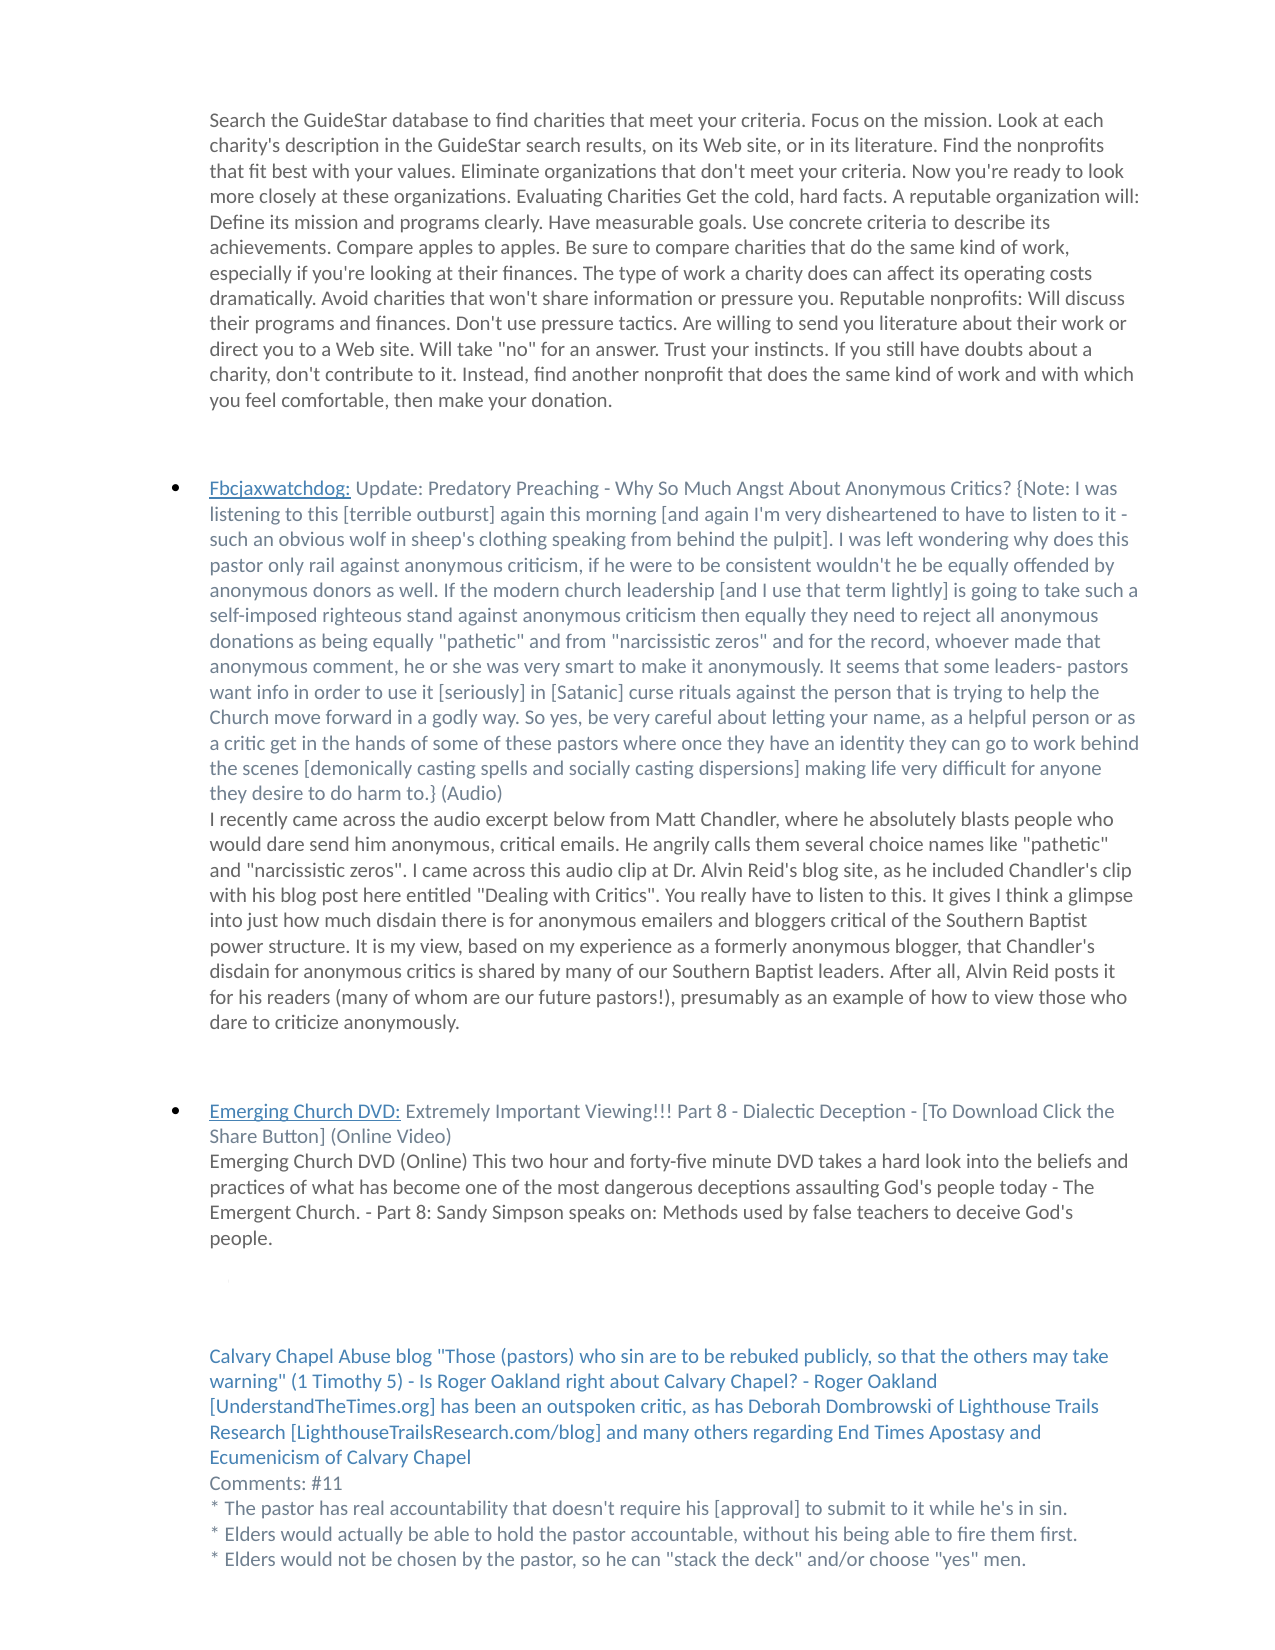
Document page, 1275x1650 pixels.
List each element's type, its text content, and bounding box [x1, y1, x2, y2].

table_cell Bible Verse: Matthew 24:45-51 Who then is a faithful and wise servant, whom his Lord (Jesus) hath made ruler over His household [fellowship], to give them meat [sound doctrine Bible study] in due season? Blessed is that servant, whom his Lord when He cometh shall find so doing. {The complete Bible is available at ChristianFaithDownloads.com} Matthew 24:45-51 Who then is a faithful and wise servant, whom his Lord (Jesus) hath made ruler over His household, to give them meat [sound doctrine Bible study] in due season? Blessed is that servant, whom his Lord when He cometh shall find so doing. Verily I say unto you, That He shall make him [faithful servant] ruler over all His goods. But and if that evil servant shall say in his heart, My Lord delayeth His coming; And shall begin to smite his fellowservants, and to eat and drink with the drunken; The Lord of that servant shall come in a day when he looketh not for Him, and in an hour that he is not aware of, And shall cut him asunder, and appoint him his portion with the hypocrites: there shall be weeping and gnashing of teeth. -- Matthew 13:41-43 The Son of Man (Jesus) shall send forth His [Holy] Angels, and they shall gather out of His Kingdom all things that offend, and them which do iniquity; And shall cast them into a furnace of fire: there shall be wailing and gnashing of teeth. Then shall the righteous shine forth as the sun in the Kingdom of their Father. Who hath [Spiritual] ears to hear, let him hear. -- Holy Bible [article link] The New Testament concept of Fellowship financial openness and accountability -- "John 15:14-16 Ye are My friends, if ye do whatsoever I (Jesus) command you. **Henceforth I call you not servants (lit. slaves); for the servant (slave) knoweth not what his Lord doeth: ***but I have called you friends (lit. brotherly love); for all things that I have heard of My Father I have made known [openness] unto you. ... that [with brotherly love and openness] whatsoever ye shall ask [i.e. Moses in the Tabernacle (Tent) of the Congregation speaking to God - Numbers 7:89] of the Father in My name, He may give it you." John 15:11-27 These things have I (Jesus) spoken unto you, that My joy might remain in you, and that your joy might be full. This is My Commandment, That ye love one another, as I have loved you. Greater love hath no man than this, that a man lay down his life for his friends. Ye are my friends, *if ye do whatsoever I command you. Henceforth I call you not servants; for the servant knoweth not what his Lord doeth: but I have called you friends; for all things that I have heard of my Father I have made known unto you. Ye have not chosen Me, but ***I have chosen you, and ordained you, that ye should go and bring forth fruit, and that your fruit should remain: that [with brotherly love and openness] whatsoever ye shall ask [i.e. Moses in the Tabernacle (Tent) of the Congregation speaking to God - Numbers 7:89] of the Father in My name, He may give it you. These things I command you, that ye love one another. If the world hate you, ye know that it hated Me before it hated you. If ye were of the world, the world would love his own: but because ye are not of the world, but I have chosen you out of the world, therefore the world hateth you. Remember the word that I said unto you, The servant is not greater than his Lord. If they have persecuted Me, they will also persecute you; if they have kept My saying, they will keep yours also. But all these things will they do unto you for My name's sake, because they know not Him (Father) that sent Me (Jesus). If I had not come and spoken unto them, they had not had sin: but now they have no cloke [covering] for their sin. He that hateth Me hateth My Father also. If I had not done among them the works which none other man did, they had not had sin [of open rebellion]: but now have they both seen and hated both Me and My Father. But this cometh to pass, that the Word might be fulfilled that is written in their law, They [sinners] hated Me without a cause. But when the Comforter (Holy Spirit) is come [Pentecost], whom I will send unto you from the Father, even the Spirit of Truth, which proceedeth from the Father, He (Holy Spirit) shall testify of Me (Jesus): And ye (Apostles) also shall bear witness, because ye have been with Me from the beginning. [article link] The Old Testament concept of Congregation financial openness and accountability - Moses publically reported the gifting, finances and tithes given and offered to his congregation --"Numbers 7:89 **And [after public openness and accountability] when Moses was gone into the Tabernacle [Tent] of the Congregation to speak with Him [God], then he heard the voice of One speaking unto him from off the mercy seat that was upon the Ark of Testimony, from between the two cherubims: and he spake unto Him." Example: Numbers 7:10-89 And the princes offered for dedicating of the altar in the day that it was anointed, even the princes offered their offering before the altar. And the LORD said unto Moses, They shall offer their offering, each prince on his day, for the dedicating of the altar. And he that offered his offering the first day was Nahshon the son of Amminadab, of the tribe of Judah: And his offering was one silver charger [a serving tray], the weight thereof was an hundred and thirty shekels, one silver bowl of seventy shekels, after the shekel of the sanctuary; both of them were full of fine flour mingled with oil for a meat offering: One spoon of ten shekels of gold, full of incense: One young bullock, one ram, one lamb of the first year, for a burnt offering: One kid of the goats for a sin offering: And for a sacrifice of peace offerings, two oxen, five rams, five he goats, five lambs of the first year: this was the offering of Nahshon the son of Amminadab. On the second day Nethaneel the son of Zuar, prince of Issachar, did offer: He offered for his offering one silver charger [a serving tray], the weight whereof was an hundred and thirty shekels, one silver bowl of seventy shekels, after the shekel of the sanctuary; both of them full of fine flour mingled with oil for a meat offering: One spoon of gold of ten shekels, full of incense: One young bullock, one ram, one lamb of the first year, for a burnt offering: One kid of the goats for a sin offering: And for a sacrifice of peace offerings, two oxen, five rams, five he goats, five lambs of the first year: this was the offering of Nethaneel the son of Zuar. On the third day ... And all the oxen for the sacrifice of the peace offerings were twenty and four bullocks, the rams sixty, the he goats sixty, the lambs of the first year sixty. This was the dedication of the altar, after that it was anointed. **And [after public openness and accountability] when Moses was gone into the Tabernacle [Tent] of the Congregation to speak with Him [God], then he heard the voice of One speaking unto him from off the mercy seat that was upon the Ark of Testimony, from between the two cherubims: and he spake unto Him. [article link] FBCJaxWatchDog: Evangelical Council of Financial Accountability (ECFA) Webinar - "Unleash a Generosity Surge at Your Church" - This webinar will encourage generosity in your church as we review the results from the State of the Plate and the View from the Pew surveys {Note: We as Christians can't do much about the level of greed, abuse and corruption at the U.N. but we can certainly still do something about it in our local Churches. If the Church is not 100% Transparent with their financial statements [readily assessable legal - tax documents] then don't donate or donate only a minimal amount. We all have to take part in reducing the greed and corruption within the current Christian Church system, it is at the point that if we don't take a stand against it we are becoming a part of the problem! - Also Note: the ECFA is seemingly a very unaccountable and suspect [red flag] organization itself. The ECFA though pretending to provide financial oversight for Churches and Ministries refuses to make their own financial statements publically available. Any Church or organization that is ECFA affiliated should be immediately removed from being considered a good, accountable, responsible, viable or safe place for our hard earned donations. - It's not too much to ask any Church or fellowship to display their financial [tax filings] documents and statements, in fact, it's a minimum that an honest and open Church or Ministry must do!} The same group that Senator Grassley is hoping will encourage churches to be more financially transparent and thus avoid federal legislation in the area of religious organization fund raising - is actually hosting a webinar to help churches squeeze more money out of their people. And their logo has a pastor's head overlay-ed on top of a pile of money. I'm sure Grassley is going to love that! It would have been better to have him with a fist full of cash in his hand! Who has ECFA hired for their webinar? Why none other than "bestselling generosity author" Brian Kluth, also described as "one of the world's leading authorities on charitable giving and generosity". Experts in generosity? Can't we just call it what it is: "fund raiser". We've had people for decades know how to "raise funds", but in the church that wouldn't go over well, so we call them "generosity consultants". Click here to see Brian Kluth's "Maximum Generosity" website where churches can buy his resources on how to get your people to be more generous. Can't be too much longer and we'll see informercials on this. If we have "generosity experts" marketing their wares to pastors, how long before the SBC seminaries start pumping out PhD's in "generosity"? Shouldn't every mega church have a PhD in "generosity", aka "fund raising"? Look below at the blurbs from the ECFA website and blast email - while the speaker isn't using Alec Baldwin's "AIDA" approach, it is awfully close: the five I's: Instruct, Inspire, Influence, Involve, and Ignite! And of course, he'll explain three things you can do, pastor, to increase giving 10% in the next 12 months. -- Here's a strategy: how about preach the gospel, convert the lost, and then just let the Holy Spirit grow your church and let them give according to New Testament standards? Nope, the gospel and Jesus aren't good enough anymore. We need more. We need to pay generosity consultants to tell our pastors how to tell us how to give more money and stop being stingy. -- Preach Jesus, love people, teach people to love Jesus, and see what happens. [article link] Looming [U.N.] Financial Crisis Forces U.N. to Mull Less-Than-Radical Cutbacks - The government of Britain was the first to deliver that message last month, when its ministry for international development announced it would cut off four minor U.N. organizations entirely from funding at the end of next year, and put others on warning that they would face the same fate if they did not improve performance - Other generous U.N. funders, like Norway, have started financial reviews that could lead to similar results One country that has not yet taken the austerity approach is the U.S., which provides at least $6.4 billion for the U.N., according to U.S. government compilations. What most of the suggestions sent to the Nairobi meeting reveal is that despite years of a widely-touted effort to "deliver as one" united organization in its humanitarian and other efforts, the U.N. is still a widely disparate array of uncoordinated bureaucracies, ranging from such giants as the United Nations Development Program (UNDP) and the World Food Program, to such relative backwaters as the International Labor Organization and the International Maritime Organization. ... They also call for "intensification of audits of operations at country, regional and global level," which would reinforce "the sense of fiscal discipline, responsibility and cost consciousness." The suggestion does not note, though another systemwide U.N. study does, that U.N. auditors are already over-stretched, under-qualified for their work, and often impeded and ignored by their bosses. None of the ideas presented to the Nairobi meeting included a drastic change in the ramshackle way the U.N. system itself has grown in the past six decades. Notably, nothing in the suggestions addresses the inefficiency of having 28 international funds, agencies, programs, regulatory agencies and other major global bureaucracies in the first place, many with overlapping and competing mandates for their activities, especially in such rapidly expanding areas as environmentalism. Changes in that overall bureaucratic challenge likely are beyond the pay-grades of even the top-most U.N. executives -- not to mention, perhaps that the changes might not be in their personal or bureaucratic interest. [article link] CNN: NATO takes command in Libya - U.S. officials, opposition warn Libya could get bloodier - CIA operatives have been in Libya working with [Al-Qaeda backed?] rebel leaders to try to reverse gains by loyalist forces, a U.S. intelligence source said {Note: these stunning Middle-East developments and the UN response and involvement could be no less than the disintegration of the UN as a viable organization. Only days before the Libya crisis began England was in the process of reducing their funding commitment to the UN. The UN response to Libya has been disastrous, when Libya a UN member Nation asked for impartial observers the UN responded with one of the most outrageous military assaults in modern history by delivering untold death and destruction upon the tiny UN Nation of Libya. Biased UN decisions and actions that can only ultimately in all likelihood result in the withdrawal of reasonable (UN) member Nations particularly the Middle-East Nations.} Tripoli, Libya (CNN) -- From the halls of Congress to the shell-pocked streets of Libyan cities, intertwined themes rang clear Thursday: Leader Moammar Gadhafi is determined to prevail, and the opposition needs more training and allied airstrikes to have a chance. ... The United States, insisting it is now fulfilling more of a support role in the coalition, shifted in that direction as NATO took sole command of air operations in Libya. The ferocity of this month's fighting and Gadhafi's advantage in firepower was clearly evident in Misrata, which has seen snipers, significant casualties and destruction. ... The CIA has had a presence in Libya for some time, a U.S. official told CNN earlier this month. "The intelligence community is aggressively pursuing information on the ground," the official said. The CIA sent additional personnel to Libya to augment officers on the ground after the anti-government protests erupted, the official said, without giving details. ... NATO emphasized Thursday that the U.N. resolution authorizing action in Libya precludes "occupation forces." NATO Adm. Giampaolo Di Paola, chairman of the NATO Military Committee, indicated that the presence of foreign intelligence personnel does not violate U.N. Security Council 1973, which authorized action in Libya. The term "occupation forces" has "a quite clear meaning," he said at a news conference in Brussels, adding that NATO receives and uses intelligence from allies and does not judge the sources. The NATO mission, called Operation Unified Protector, includes an arms embargo, a no-fly zone, and "actions to protect civilians and civilian centers," NATO said Thursday. It follows U.N. Security Council Resolution 1973, allowing member states to take all necessary measures -- "while excluding a foreign occupation force of any form" -- to protect civilians under the threat of attack in Libya. [article link] Heartlight.org: The Authority of Reality "Draw nigh to God, and He will draw nigh to you" (James 4:8) - from My Utmost for His Highest, by Oswald Chambers It is essential to give people a chance of acting on the truth of God. The responsibility must be left with the individual, you cannot act for him, it must be his own deliberate act, but the evangelical message ought always to lead a man to act. The paralysis of refusing to act leaves a man exactly where he was before; when once he acts, he is never the same. It is the foolishness of it that stands in the way of hundreds who have been convicted by the Spirit of God. Immediately I precipitate myself over into an act, that second I live; all the rest is existence. The moments when I truly live are the moments when I act with my whole will. Never allow a truth of God that is brought home to your soul to pass without acting on it, not necessarily physically, but in will. ... We have to go clean over on some word of our redeeming Lord and transact business with Him. His word "come" means "transact." "Come unto Me." The last thing we do is to come; but everyone who does come knows that that second the supernatural rush of the life of God invades him instantly. The dominating power of the world, the flesh and the devil is paralysed, not by your act, but because your act has linked you on to God and His redemptive power. Minister or Sinister? Pimppreacher via Apostasywatch: How to know when your Church has become a cult - Everything is about CONTROL - The main tools used to control members are INTIMIDATION and MANIPULATION - *The intimidation and manipulation are very subtle and disguised with a false sense of love and concern - It's all a strategic COURTSHIP RUNNING GAME The Cult [suspect Church] will have a team of people (we will call them the GAMERS) who are assigned to COURT you (THE PROSPECT) [for their gain - power, prestige, finances, etc]. The courtship begins with COMMUNICATION. Good communication starts with paying attention to what is said. The Gamer will ask strategic questions about the PROSPECT, their family and their life. Once they hear something they can identify with the prospect (YOU) they will begin telling the prospect how wonderful the church is (disclaimer: they will always say "we're not a perfect church, but we love God and our Pastor loves the people of God, we are a loving church"). -- The Gamer will tell a story about how they were so lost, broke down, and hurt BUT because of this ministry they were able to get their lives together and they don't know where they would be without this ministry (*not GOD, but the ministry) this will of course include many examples of how the Cult Pastor is very sincere and loving. This call will conclude with an invitation (FIRST DATE). This first date may be an invitation to come to the midweek service, a fellowship, or next Sunday's service and the prospect is told to ask for the Gamer as soon as they come through the door so the two of them can sit together. The members are moved by what they HEAR they are compelled to say YES TO THE FIRST DATE. ... PROPHET OR PROFIT? In treating the members as children they are taught to NEVER speak against the leader. If fact, any questioning of the ministry teachings, any criticism, any independent thinking is considered a form of rebellion. "Touch not my anointed and do my prophet no harm" I Chron. 16:22. There will be a strong emphasis on authority, unquestioning obedience and submission. Members become afraid to say anything, even if they know something is wrong because speaking against what they KNOW to be wrong is speaking against the "Pastor" and it's a SIN. They are convinced that if the Pastor is wrong - God will get him and when the "wrong' is continued they assume the Pastor was right. And if anyone is ever so bold to speak against the leader they are ostracized by the entire church. Yes, this "loving" church will turn their back on you. -- SiGNS TO LOOK FOR: 1. LOST OF IDIVIDUALITY. You are no longer a creative, independent thinking individual. Everyone must speak the SAME thing.say what the leader says at all times.any other opinion is going against God. 2. LOST OF RELATIONSHIP WITH OTHERS. Relationship with friends, relatives, and children - ANY NON-MEMBER is severed. - RELATIONSHIP IS BASED ON MEMBERSHIP 3. EXCESSIVE GIVING. Extreme pressure to give all you have. Several offerings, large sums, public announcement of your amount resulting in guilt and intimidation. 4. ISOLATION. Isolation from anything and anyone not directly affiliated with the church. 5. CONTROL OF TIME. 6. LOSS OF FREE WILL. Members cannot make any independent decisions concerning personal life. Cannot question leadership. Fbcjaxwatchdog: (Predatory Tithing) Ed Young's Tithing Sermon: Show Me the Money! - The video of Ed Young posted here on Sunday has gotten quite a bit of play around the blogosphere It has even moved over to YouTube - Christians and non-Christians alike are flabbergasted that a pastor from the pulpit is trying to get people to commit to give 10% of their income to his church through automatic withdrawal {Note: the Corporation Churches [501(c)3] need to own up to their public accountability and financial obligations in reporting and accounting for every single dime that they collect in offerings [so called tithes, offerings, gifts]. The Basic Christian Ministry is going to designate 2011 as a year of Church accountability [actually starting now!!] - No public disclosure of legal financial statements provided by the church and staff then no money provided by the congregation it's that simple!! - Also Note: The people that are blindly donating to demanding and offensive personalities are the very people that are enabling, perpetuating and furthering this very serious [*Predatory Tithing] problem within the Church. It's important that everyone within the congregation accept responsibility and withhold financial support from any Church or organization that is not 100% transparent with its organizational structure, affiliations or income disbursements.} (YouTube) He tells them they are cursed if they don't tithe. He wonders why they come to church if they don't bring the tithe, tells them to stay home or play golf, to quit wasting Ed's and God's time. He says to watch your wallet if you're sitting next to a non-tither. He brags that "blessings track him down" for his 29 years of faithfulness. He even declares multiple times that the blessings of the Christian life are "all about the money". Ed even says "Show me the money" - which I take to mean "show me your bank account and routing number". He says that if you don't tithe, your marriage, your job, your kids, will all suffer because you're under God's curse. I hope that someone in Ed's circle of friends - maybe John Cross, or maybe Ed's father - someone, will help Ed see that he is abusing his congregation. Comments: Anonymous said... 80% of Ed young's church membership need to leave the church now. Those people should choose a place to meet and have a great time in fellowship. choose a God fearing man as a teacher while giving him some living standards. No jet. And learn the truth of the [B]ible. Basic Christian: Note: Only informed responsible giving (tithing) is cheerful giving - Previous year 501c3 non-profit tax form filings should be open and publically available (in Church offices) and on the internet for anyone and everyone to look at and only then is a person capable of making an informed decision about personally donating to charitable 'Churches' and causes i.e. a Harvest Crusade type of event -- "2 Corinthians 9:7 Every man according as he purposeth [responsibly] in his heart, so let him give; not grudgingly, or of necessity: for God loveth a cheerful [responsible] giver." Only informed responsible giving (tithing) is cheerful giving! Not the ignorance is bliss, dutiful giving that the modern Church now wants us to participate in. -- "Ecclesiastes 7:12 For wisdom is a defense [refuge], and money [opportunity, power, influence, prestige] is a defense: but [more important than money] the excellency of [Biblical] knowledge [accurate, reliable Biblical doctrine] is, that wisdom giveth [eternal] life to them that have it." Donor Bill of Rights: PHILANTHROPY (Charitable Donations) is based on voluntary action for the common good - It is a tradition [and religious requirement] of giving and sharing that is primary to the quality of life - To assure that philanthropy merits the respect and trust of the general public, and that donors and prospective donors can have full confidence in the not-for-profit organizations and causes they are asked to support, we declare that all donors have these rights: I. To be informed of the organization's mission, of the way the organization intends to use donated resources, and of its capacity to use donations effectively for their intended purposes - II. To be informed of the identity of those serving on the organization's governing board, and to expect the board to exercise prudent judgment in its stewardship responsibilities - III. **To have access to the organization's most recent financial statements - IV. To be assured their gifts will be used for the purposes for which they were given I. To be informed of the organization's mission, of the way the organization intends to use donated resources, and of its capacity to use donations effectively for their intended purposes. II. To be informed of the identity of those serving on the organization's governing board, and to expect the board to exercise prudent judgment in its stewardship responsibilities. III. To have access to the organization's most recent financial statements. IV. To be assured their gifts will be used for the purposes for which they were given. V. To receive appropriate acknowledgement and recognition. VI. To be assured that information about their donations is handled with respect and with confidentiality to the extent provided by law. VII. To expect that all relationships with individuals representing organizations of interest to the donor will be professional in nature. VIII. To be informed whether those seeking donations are volunteers, employees of the organization or hired solicitors. IX. To have the opportunity for their names to be deleted from mailing lists that an organization may intend to share. X To feel free to ask questions when making a donation and to receive prompt, truthful and forthright answers. Questions: Ask a Nonprofit (Church - Crusade - Conference - etc.) *Before Investing in [or contributing to] it - 3. What are your annual goals, needs, and results? How do they compare to similar organizations in your community? - 6. How well have you utilized your funding? Describe how efficiently you have fulfilled your goals of recent years in relationship to the amount of funds you have raised Thinking of donating to a nonprofit? Here are some suggested questions to ask nonprofit organizations before investing in them. The answers can help you determine which charities to give to and evaluate the performance of the philanthropies you already support. 1. How are you collaborating with similar organizations on a local, regional, or national level? 2. What are the main obstacles that inhibit the fulfillment of your mission? How are you planning to overcome them? 3. What are your annual goals, needs, and results? How do they compare to similar organizations in your community? 4. How much turnover have you experienced of employees and board members in the last two years {and how many related family members are employed and in what places within the organization}? 5. To what degree have you attracted new people {non-family members} and new ideas to your organization and board? 6. *How well have you utilized your funding? Describe how efficiently you have fulfilled your goals of recent years in relationship to the amount of funds you have raised. 7. Most for-profit organizations have recently restructured themselves in recent years to become more efficient and productive. How, if at all, are you considering (or have you implemented) some version of this approach? 8. How efficiently is your organization run? To what degree have you assigned day-to-day management responsibilities to a tightly run executive committee instead of relying upon your full board? 9. Who are your main competitors and how do your results in recent years compare to theirs? Tips for Choosing a Charity: A Donor's 9-Step Guide to Giving Wisely - Avoid charities that won't share information or pressure you - Reputable nonprofits: Will discuss their programs and finances - [they] Don't use pressure tactics - Are willing to send you literature about their work or direct you to a Web site - Will take "no" for an answer - Trust your instincts: If you still have doubts about a charity, don't contribute to it - Instead, find another nonprofit that does the same kind of work and with which you feel comfortable, then make your donation Tips for Choosing a Charity: A Donor's 9-Step Guide to Giving Wisely - Here are GuideStar's tips for donors who want to give with their heads as well as their hearts. Researching Charities Clarify your values. Do this before you open your checkbook, volunteer your time, or look at that letter from a charity. Identify your preferences. Ask yourself: "What is important to me?" The environment? Education? Hunger? Animal welfare? Helping sick children? Where should the charity do its work-in your neighborhood, region, the nation, or internationally? Ask yourself if you want to support a large or small charity, a new or an old one. Search the GuideStar database to find charities that meet your criteria. Focus on the mission. Look at each charity's description in the GuideStar search results, on its Web site, or in its literature. Find the nonprofits that fit best with your values. Eliminate organizations that don't meet your criteria. Now you're ready to look more closely at these organizations. Evaluating Charities Get the cold, hard facts. A reputable organization will: Define its mission and programs clearly. Have measurable goals. Use concrete criteria to describe its achievements. Compare apples to apples. Be sure to compare charities that do the same kind of work, especially if you're looking at their finances. The type of work a charity does can affect its operating costs dramatically. Avoid charities that won't share information or pressure you. Reputable nonprofits: Will discuss their programs and finances. Don't use pressure tactics. Are willing to send you literature about their work or direct you to a Web site. Will take "no" for an answer. Trust your instincts. If you still have doubts about a charity, don't contribute to it. Instead, find another nonprofit that does the same kind of work and with which you feel comfortable, then make your donation. Fbcjaxwatchdog: Update: Predatory Preaching - Why So Much Angst About Anonymous Critics? {Note: I was listening to this [terrible outburst] again this morning [and again I'm very disheartened to have to listen to it - such an obvious wolf in sheep's clothing speaking from behind the pulpit]. I was left wondering why does this pastor only rail against anonymous criticism, if he were to be consistent wouldn't he be equally offended by anonymous donors as well. If the modern church leadership [and I use that term lightly] is going to take such a self-imposed righteous stand against anonymous criticism then equally they need to reject all anonymous donations as being equally "pathetic" and from "narcissistic zeros" and for the record, whoever made that anonymous comment, he or she was very smart to make it anonymously. It seems that some leaders- pastors want info in order to use it [seriously] in [Satanic] curse rituals against the person that is trying to help the Church move forward in a godly way. So yes, be very careful about letting your name, as a helpful person or as a critic get in the hands of some of these pastors where once they have an identity they can go to work behind the scenes [demonically casting spells and socially casting dispersions] making life very difficult for anyone they desire to do harm to.} (Audio) I recently came across the audio excerpt below from Matt Chandler, where he absolutely blasts people who would dare send him anonymous, critical emails. He angrily calls them several choice names like "pathetic" and "narcissistic zeros". I came across this audio clip at Dr. Alvin Reid's blog site, as he included Chandler's clip with his blog post here entitled "Dealing with Critics". You really have to listen to this. It gives I think a glimpse into just how much disdain there is for anonymous emailers and bloggers critical of the Southern Baptist power structure. It is my view, based on my experience as a formerly anonymous blogger, that Chandler's disdain for anonymous critics is shared by many of our Southern Baptist leaders. After all, Alvin Reid posts it for his readers (many of whom are our future pastors!), presumably as an example of how to view those who dare to criticize anonymously. Emerging Church DVD: Extremely Important Viewing!!! Part 8 - Dialectic Deception - [To Download Click the Share Button] (Online Video) Emerging Church DVD (Online) This two hour and forty-five minute DVD takes a hard look into the beliefs and practices of what has become one of the most dangerous deceptions assaulting God's people today - The Emergent Church. - Part 8: Sandy Simpson speaks on: Methods used by false teachers to deceive God's people. Calvary Chapel Abuse blog "Those (pastors) who sin are to be rebuked publicly, so that the others may take warning" (1 Timothy 5) - Is Roger Oakland right about Calvary Chapel? - Roger Oakland [UnderstandTheTimes.org] has been an outspoken critic, as has Deborah Dombrowski of Lighthouse Trails Research [LighthouseTrailsResearch.com/blog] and many others regarding End Times Apostasy and Ecumenicism of Calvary Chapel Comments: #11 * The pastor has real accountability that doesn't require his [approval] to submit to it while he's in sin. * Elders would actually be able to hold the pastor accountable, without his being able to fire them first. * Elders would not be chosen by the pastor, so he can "stack the deck" and/or choose "yes" men. * Same goes for the financial board. * The financial books are [to be] open for people to look at and ask questions without any retribution or removal ... oh, and they actually get real answers. * The Moses Model [Calvary Chapel of Costa Mesa] leadership [model] would be removed. * Actual pastoring of the flock, i.e. visit the sick, help the orphans & widows, model servant leadership. * Not overworking leadership (6 1/2 days per week @ 50 to 80 hours). * Pastor doesn't underpay leaders with the excuse, "Where God guides, he provides." * Pastor doesn't overpay himself, comparing to a CEO's pay. (Pay includes: ALL the perks, wife's pay, vacations, meals, gas, cars, housing, clothing allowance, gym memberships, etc….) * Pastors & leaders understand that Matthew 18 applies to them, too. * Pastor understands that he is not more anointed than the attenders, not more special, and doesn't have God's ear more than the rest of the Christians. * Pastor is not a narcissist. * The leaders surrounding the Pastor are not "yes" men. * The church [voters] would have membership, ensuring accountability for the pastor and [oversight in the] use of money. * Pastors/elders/leaders actually biblically qualify to be in the position. * Pastors/elders/leaders are actually removed when they no longer qualify. Show me a CC church [any Church/Fellowship] that has any of these and I'm interested to know more. [article link] Breaking News!! Calvary Chapel Abuse blog - "You can't handle the Truth!" Another peak behind the Curtain - My "meeting" with [Pastor] Chuck Smith - {Note: as the Calvary Chapel denomination enters disintegration mode right before our very eyes [Pastor Chuck Smith has apparently just divested himself of all authority and oversight among ALL Affiliated Calvary Chapels associated with Calvary Chapel of Costa Mesa] -- any current Calvary Chapel or any Church or Fellowship can use the Basic Christian Ministry Material (BasicChristian.org). Instead of calling your Church a Calvary Chapel avoid the turmoil that is happening there and be prepared to preach a peaceful Gospel of Jesus Christ. Disassociate with CCCM and drop the vaguely pseudo CC Dove and instead while you decide what you want to do put a B in front of your CC and become a "Basic Christian Church" BCC or a "Basic Christian Chapel" BCC instead of a Calvary Chapel CC and use the Three Cross Logo of Basic Christian as a new Church/Chapel Logo. Welcome! Now move on to being a BCC and preaching a trusted Gospel to the world.} I'm obviously disappointed that I didn't hear from Chuck Smith or his attorney, Janet Carter, yesterday regarding the Bob Grenier situation (though I emailed and left a message asking what the verdict was). ... The meeting quickly turns to "what do you mean you can't yank Bob's dove [Calvary Chapel Affiliation]?" We then argue about Affiliation. Chuck takes the position that he "can't" yank doves or Dis-Affiliate anyone and that **he doesn't even know there is "Affiliation" or an "Affiliation Agreement." I tell him I have a copy of one. He says he'd like to see it, that he has no knowledge of one, etc. I ask Dave Rolph the same thing. Dave says he has no idea what I'm talking about, this [Calvary Chapel] "Affiliation" thing. I tell them they're both lying through their teeth, but I get it, we're going to play the Lawyer Game. ... During the course of the "Affiliation" argument, I brought up the fact that Calvary Chapel owns the licensing rights to the Dove Logo and name Calvary Chapel. This was denied flatly. I then argued from the Absurd to make a point. I asked Chuck and his attorney if I could open up a Calvary Chapel Costa Mesa II right across the street and use the same Dove Logo and if they'd have a problem with that. They said, "No." Basically, they said the only thing that could or would stop me was the State of California if it infringed on DBA/corporate name entity stuff, that basically, Calvary Chapel doesn't have any licensing or enforcement of licensing. ... It was now crystal clear that this was a Hill Chuck would die on. He doesn't want to hand over Agency and/or Implied Agency to Kosnoff and lose the lawsuit he's in. He'll lie or spin (and justify it, I believe he sincerely thinks he's righteous in doing so to protect "the Lord's Work" at CCCM) to not lay down in that suit and potentially others. Chuck is very intelligent and his lawyers are very intelligent. Chuck should've listened to Jeff Dorman many years ago when he was warned about going half-way with this pseudo-Denomination Light "Affiliation" and now "Fellowship" thingy, but again, it is what it is. Chuck did take the warning, though, to change it from "Affiliation" to "Fellowship" as "Affiliation" has a legal connotation that screams Agency…so at least he did that some years back (though many Calvary Chapel Pastors still claim they are "Affiliated", etc). ... My position was that Bob Grenier called Chuck "his Pastor"…from the pulpit, on his website, in his book. Chuck said clearly that he "wasn't" Bob's pastor. I said, "Well, that would be news to Bob." I told Chuck, whether he liked it or not, he was Bob Grenier's "pastor" and had a Scriptural obligation to deal with him per 1 Timothy 5:19-22. -- Comments: #2 I have a profound disagreement with Chuck and CC that he has zero responsibility or obligation in these matters (and many other matters) and my position is that the CC church-goer at large is being misinformed (some would call it lied to) or given the wrong impresseion etc about what the Calvary Chapel Costa Mesa, CCOF, Calvary Chapel and "Affiliation" and/or "Fellowship" situation really is. [article link] Alpha & Omega Ministries Apologetics Blog - I have been downright encouraged to note the response that has appeared to the amazing statements of James McDonald of "Vertical Church" wherein he basically throws Nicene orthodoxy under the proverbial bus - Now I know that "emergent" folks have an odd relationship with history---they love to drag stuff out of history, without its attendant context, as if it is "new" but when it comes to accepting that [we] stand on the shoulders of giants and that there are things that have simply been settled in the past, they rebel and want to put everything "back on the table" -- {Note: The Jerusalem Creed [1st Church Council about 49 A.D. in Jerusalem] has 4 Cornerstones the fourth one being not to offend traditional Jews. The Church Creeds [Jerusalem, Nicene, etc.] are important and relevant to all of Christianity. Since one of the Cornerstones of the 1st Church Council is to support Jews and Traditional Judaism it is an original and longstanding tenant that true Christianity acknowledges its debt and emergence from (God ordained) Mosaic Judaism. "Acts 1:20-21 [The Jerusalem Creed - 1st Church Council about 49 A.D. in Jerusalem] But that we [Apostles] write unto them [Gentile Christians], (1.) that they abstain from [occult] pollutions of idols, (2.) and from [immorality] fornication, (3.) and from things [cruelty] strangled, (4.) and from [Levitical] blood. **For Moses of old time hath [traditional Jews] in every city them that preach him (Moses), being read in the synagogues every Sabbath day."} But even more importantly than the tweaking of Modalism so that it gets a place at the table is the attitude McDonald has displayed toward the Nicene definition. He says he does not trace his beliefs to credal statements. Really? If by that he means creeds are always subject to the higher authority of Scripture, of course. But this is where you fall off the other side of the narrow path and rather than believing in sola scriptura, you end up with something much less, and in fact, much different. Nicea's authority comes from its fidelity to Scripture. It does not stand alone as a new revelation, and it survived simply because it is, despite all the arguments to the contrary, the consistent, harmonious testimony of divine writ. To throw its authority into the dustbin of history in the service of some kind of "emergent" attitude is not only to display an astoundingly arrogant hubris, it is to show deep disrespect to those who fought, and some who died, in defense of its truth. And for what? For some kind of post-modern feel-goodism that cannot even recognize modalism when it is standing right in front of you. A truly educational example of just how far the emergent movement is willing to go in pursuit of its ultimately destructive goals. -- Recently Jamin Hubner has raised issues relating to a simple question: is the modern secular state of Israel religiously and theologically significant? Is it "Israel" as in the Israel of Scripture, or Romans 11? And if it is not, is it open to criticism? He is concerned about the strength of the movement, mainly amongst American evangelicals, that has granted to Israel not only a theological position it does not actually hold, but which precludes even the slightest mention of criticism of a secular state. Now, I am not going to re-hash everything here, but he has even been accused of being a "shill for Hamas" due to sources he has cited and issues he has raised (which seems to me to provide strong evidence of the need to raise such issues and challenge the knee-jerk reactions of many in the Evangelical community as a whole). While he has sought fair and non-emotional responses to questions he has raised, his requests have, in the main, fallen upon deaf ears, for I see no evidence that his critics really want to have a give-and-take. [article link] Comming Soon!! Common Christian Community CCC CommonChristianCommunity.com and Common Christian Faith CCF CommonChristianFaith.com - Fellowship and Resources for a Common Christian Community - Church, Chapel, Campus -- Epistle of Jude v3 "Beloved, when I gave all diligence to write unto you of the common salvation, it was needful for me to write unto you, and exhort you that ye should earnestly contend for the faith which was once delivered unto the saints." ~ God bless everyone, David Anson Brown Coming Soon: A Resource, Information and Fellowship for Christians with a Common Salvation!! [article link] [131, 75, 1144, 1575]
